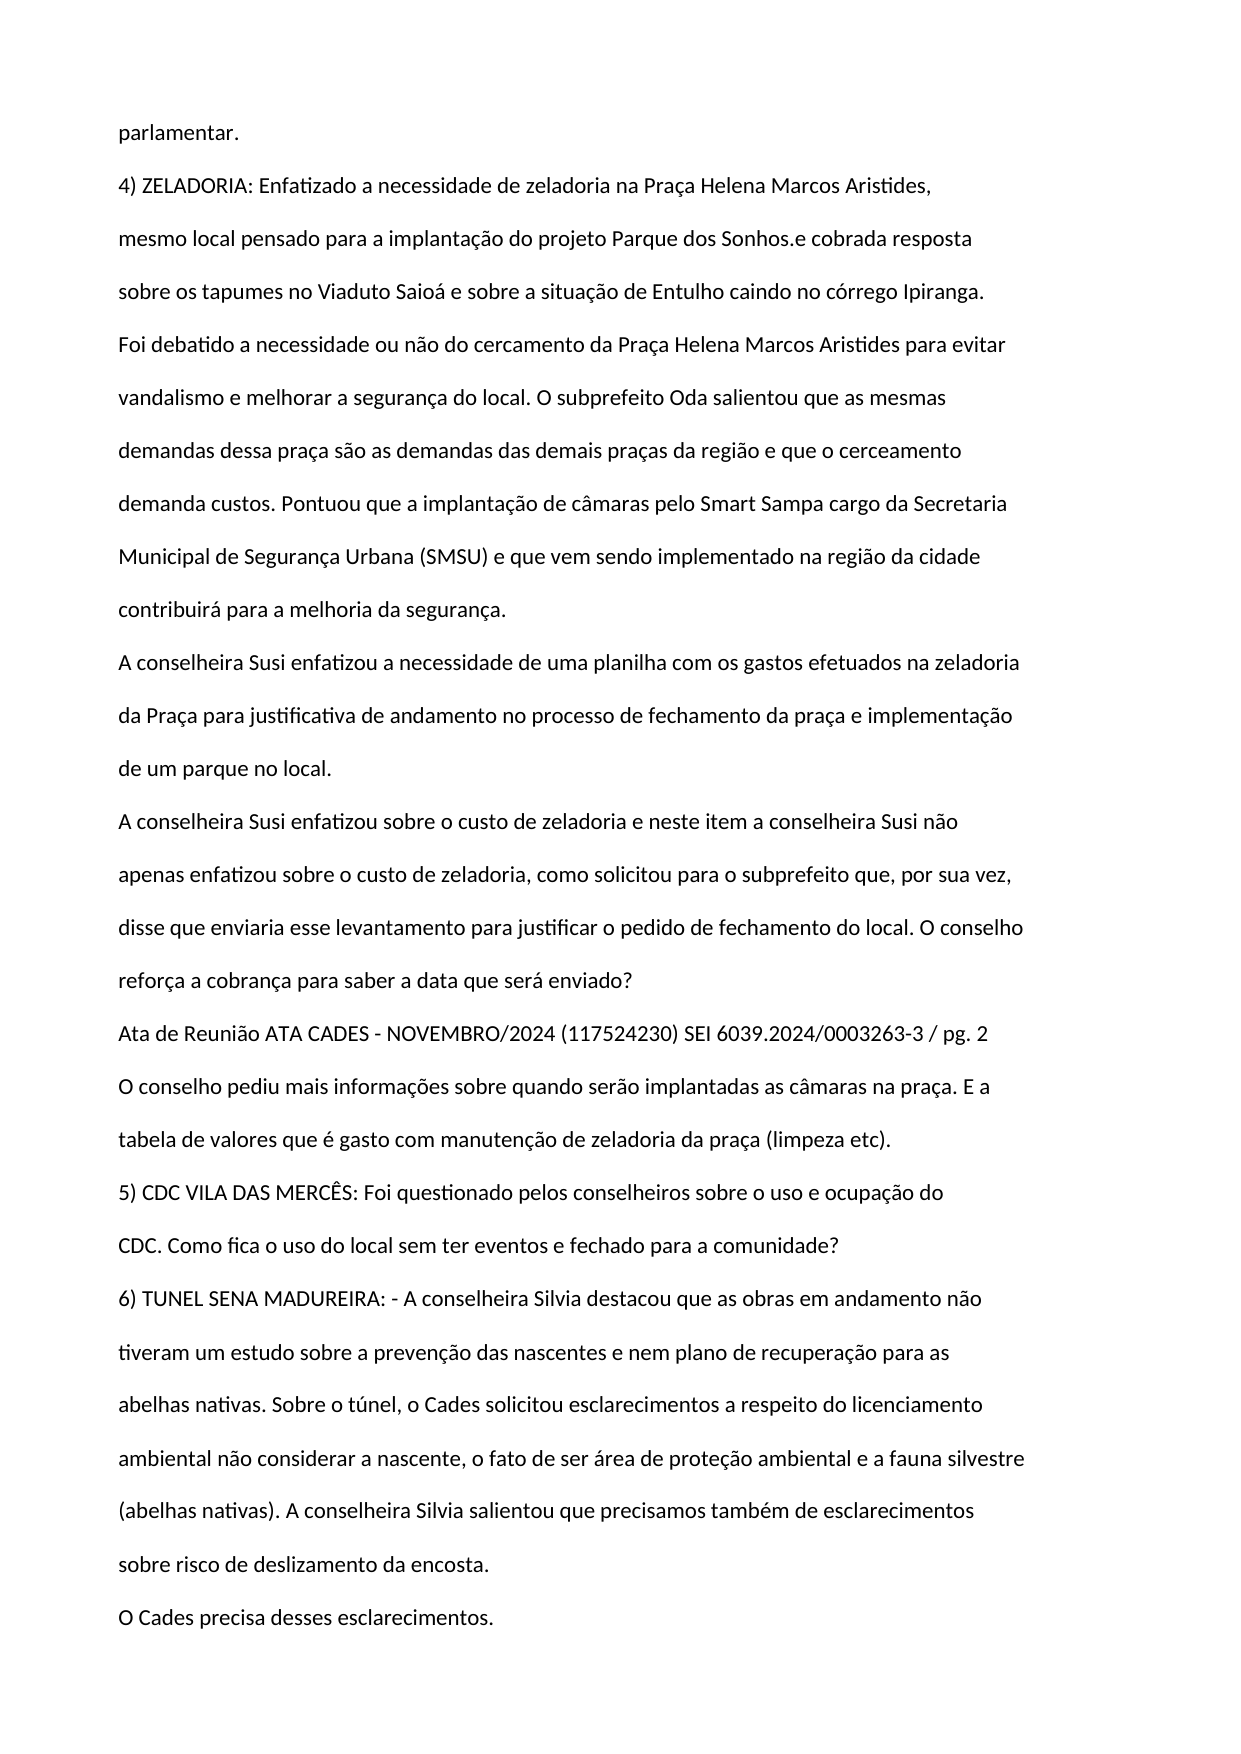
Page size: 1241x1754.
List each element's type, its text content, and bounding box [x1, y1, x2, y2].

text demanda custos. Pontuou que a implantação de câmaras pelo Smart Sampa cargo da Secretaria [118, 489, 1122, 517]
text parlamentar. [118, 118, 1122, 146]
text disse que enviaria esse levantamento para justificar o pedido de fechamento do local. O conselho [118, 913, 1122, 941]
text 4) ZELADORIA: Enfatizado a necessidade de zeladoria na Praça Helena Marcos Aristides, [118, 171, 1122, 199]
text CDC. Como fica o uso do local sem ter eventos e fechado para a comunidade? [118, 1232, 1122, 1259]
text ambiental não considerar a nascente, o fato de ser área de proteção ambiental e a fauna silvestre [118, 1444, 1122, 1472]
text O Cades precisa desses esclarecimentos. [118, 1603, 1122, 1631]
text Foi debatido a necessidade ou não do cercamento da Praça Helena Marcos Aristides para evitar [118, 330, 1122, 358]
text demandas dessa praça são as demandas das demais praças da região e que o cerceamento [118, 436, 1122, 464]
text vandalismo e melhorar a segurança do local. O subprefeito Oda salientou que as mesmas [118, 383, 1122, 411]
text sobre os tapumes no Viaduto Saioá e sobre a situação de Entulho caindo no córrego Ipiranga. [118, 277, 1122, 305]
text sobre risco de deslizamento da encosta. [118, 1550, 1122, 1578]
text A conselheira Susi enfatizou sobre o custo de zeladoria e neste item a conselheira Susi não [118, 807, 1122, 835]
text (abelhas nativas). A conselheira Silvia salientou que precisamos também de esclarecimentos [118, 1497, 1122, 1525]
text abelhas nativas. Sobre o túnel, o Cades solicitou esclarecimentos a respeito do licenciamento [118, 1391, 1122, 1419]
text Municipal de Segurança Urbana (SMSU) e que vem sendo implementado na região da cidade [118, 542, 1122, 570]
text apenas enfatizou sobre o custo de zeladoria, como solicitou para o subprefeito que, por sua vez, [118, 860, 1122, 888]
text 6) TUNEL SENA MADUREIRA: - A conselheira Silvia destacou que as obras em andamento não [118, 1284, 1122, 1313]
text 5) CDC VILA DAS MERCÊS: Foi questionado pelos conselheiros sobre o uso e ocupação do [118, 1178, 1122, 1207]
text mesmo local pensado para a implantação do projeto Parque dos Sonhos.e cobrada resposta [118, 224, 1122, 252]
text O conselho pediu mais informações sobre quando serão implantadas as câmaras na praça. E a [118, 1072, 1122, 1101]
text reforça a cobrança para saber a data que será enviado? [118, 966, 1122, 994]
text tabela de valores que é gasto com manutenção de zeladoria da praça (limpeza etc). [118, 1126, 1122, 1153]
text A conselheira Susi enfatizou a necessidade de uma planilha com os gastos efetuados na zeladoria [118, 648, 1122, 676]
text de um parque no local. [118, 754, 1122, 782]
text contribuirá para a melhoria da segurança. [118, 595, 1122, 623]
text Ata de Reunião ATA CADES - NOVEMBRO/2024 (117524230) SEI 6039.2024/0003263-3 / pg. 2 [118, 1019, 1122, 1047]
text da Praça para justificativa de andamento no processo de fechamento da praça e implementação [118, 701, 1122, 729]
text tiveram um estudo sobre a prevenção das nascentes e nem plano de recuperação para as [118, 1338, 1122, 1366]
